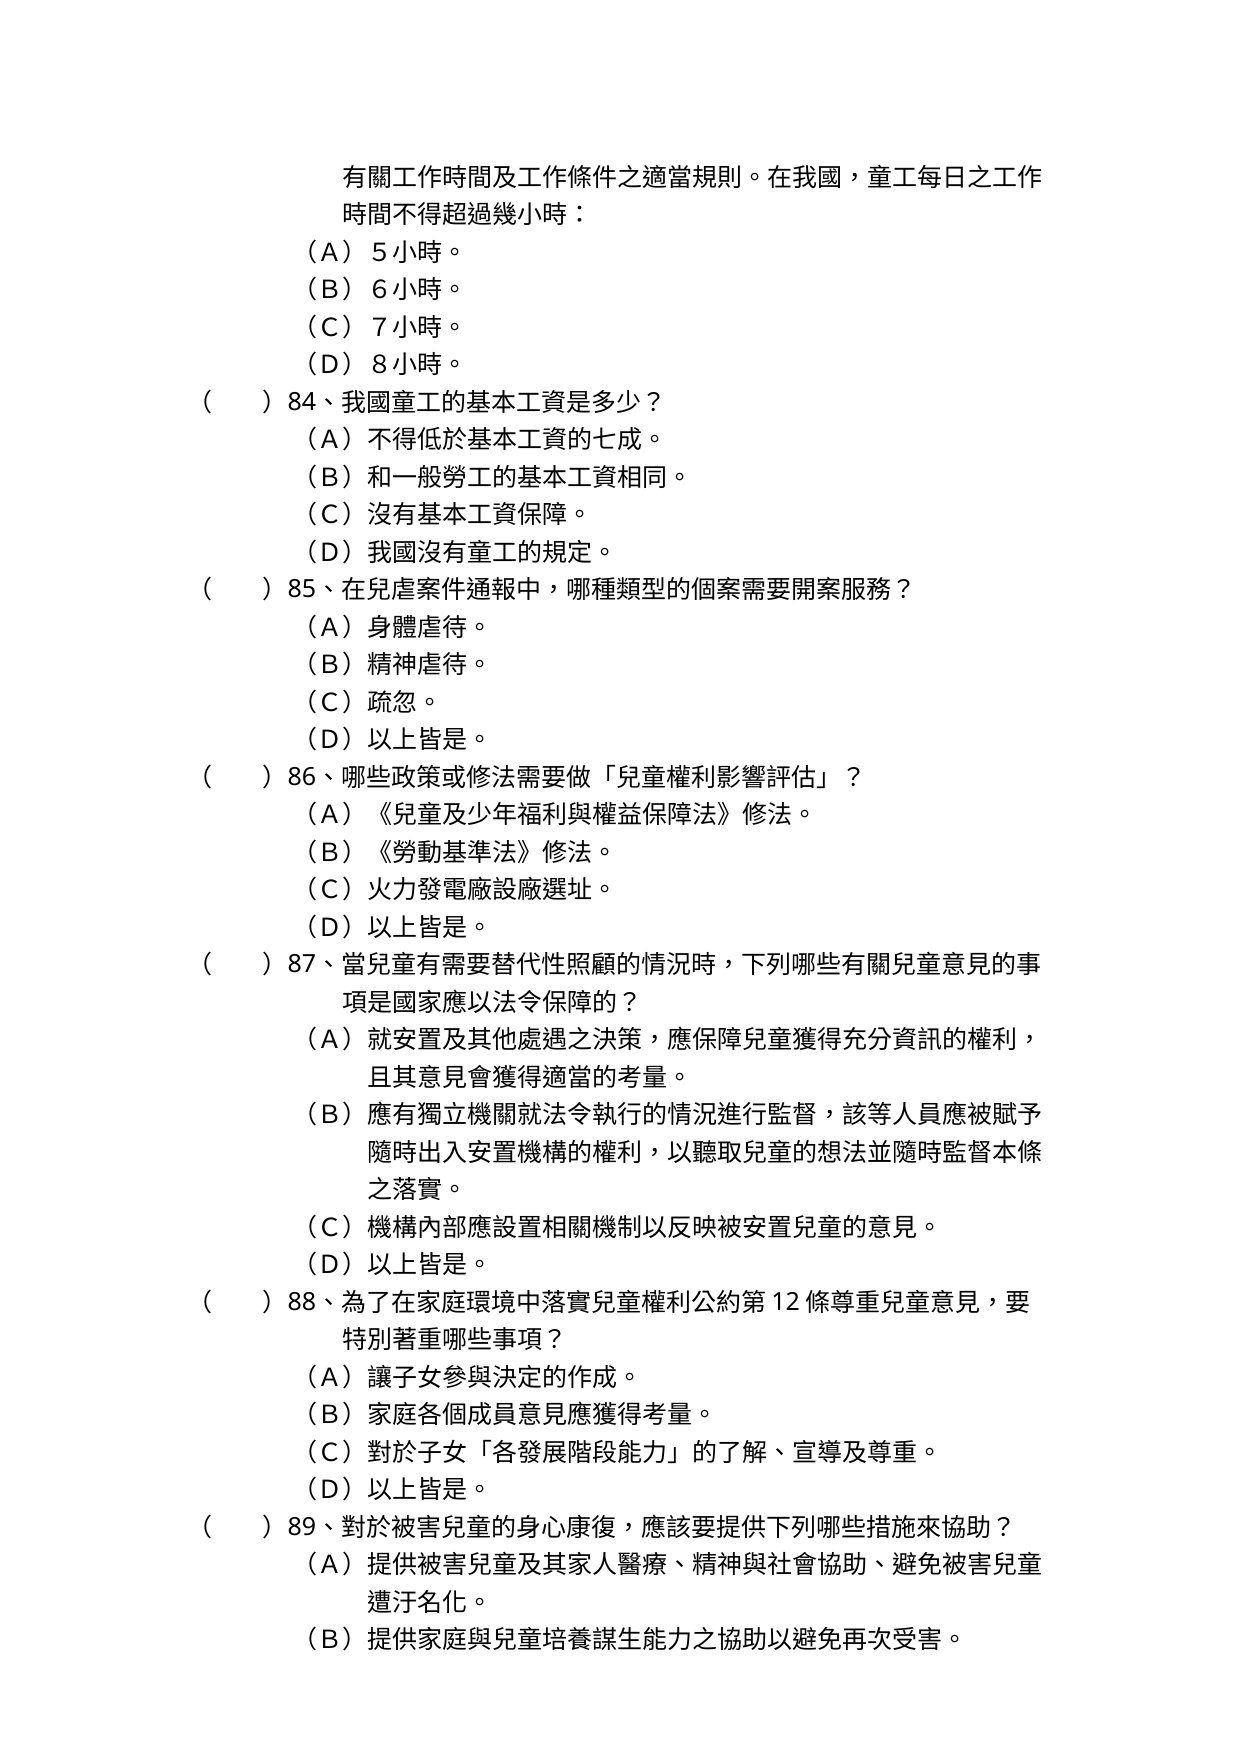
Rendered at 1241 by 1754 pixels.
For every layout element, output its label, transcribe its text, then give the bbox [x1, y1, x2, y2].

text （Ｃ）疏忽。 [292, 675, 1053, 713]
text （Ｄ）以上皆是。 [292, 900, 1053, 938]
text （ ）85、在兒虐案件通報中，哪種類型的個案需要開案服務？ [187, 563, 1053, 600]
text （ ）84、我國童工的基本工資是多少？ [187, 375, 1053, 413]
text （ ）86、哪些政策或修法需要做「兒童權利影響評估」？ [187, 750, 1053, 788]
text （Ｄ）以上皆是。 [292, 713, 1053, 750]
text （Ｂ）和一般勞工的基本工資相同。 [292, 450, 1053, 488]
text （Ａ）讓子女參與決定的作成。 [292, 1350, 1053, 1388]
text （Ａ）５小時。 [292, 225, 1053, 263]
text （Ｄ）我國沒有童工的規定。 [292, 525, 1053, 563]
text （Ｃ）火力發電廠設廠選址。 [292, 863, 1053, 900]
text （Ａ）就安置及其他處遇之決策，應保障兒童獲得充分資訊的權利，且其意見會獲得適當的考量。 [292, 1013, 1053, 1088]
text （Ｄ）以上皆是。 [292, 1463, 1053, 1500]
text 有關工作時間及工作條件之適當規則。在我國，童工每日之工作時間不得超過幾小時： [187, 150, 1053, 225]
text （Ｄ）以上皆是。 [292, 1238, 1053, 1275]
text （Ｄ）８小時。 [292, 338, 1053, 375]
text （ ）87、當兒童有需要替代性照顧的情況時，下列哪些有關兒童意見的事項是國家應以法令保障的？ [187, 938, 1053, 1013]
text （ ）89、對於被害兒童的身心康復，應該要提供下列哪些措施來協助？ [187, 1500, 1053, 1538]
text （Ｂ）精神虐待。 [292, 638, 1053, 675]
text （Ａ）不得低於基本工資的七成。 [292, 413, 1053, 450]
text （Ａ）提供被害兒童及其家人醫療、精神與社會協助、避免被害兒童遭汙名化。 [292, 1538, 1053, 1613]
text （Ｂ）《勞動基準法》修法。 [292, 825, 1053, 863]
text （Ｂ）提供家庭與兒童培養謀生能力之協助以避免再次受害。 [292, 1613, 1053, 1650]
text （Ｂ）應有獨立機關就法令執行的情況進行監督，該等人員應被賦予隨時出入安置機構的權利，以聽取兒童的想法並隨時監督本條之落實。 [292, 1088, 1053, 1200]
text （Ｂ）家庭各個成員意見應獲得考量。 [292, 1388, 1053, 1425]
text （Ｃ）機構內部應設置相關機制以反映被安置兒童的意見。 [292, 1200, 1053, 1238]
text （Ｃ）沒有基本工資保障。 [292, 488, 1053, 525]
text （Ｃ）７小時。 [292, 300, 1053, 338]
text （Ｃ）對於子女「各發展階段能力」的了解、宣導及尊重。 [292, 1425, 1053, 1463]
text （Ｂ）６小時。 [292, 263, 1053, 300]
text （Ａ）身體虐待。 [292, 600, 1053, 638]
text （Ａ）《兒童及少年福利與權益保障法》修法。 [292, 788, 1053, 825]
text （ ）88、為了在家庭環境中落實兒童權利公約第12條尊重兒童意見，要特別著重哪些事項？ [187, 1275, 1053, 1350]
